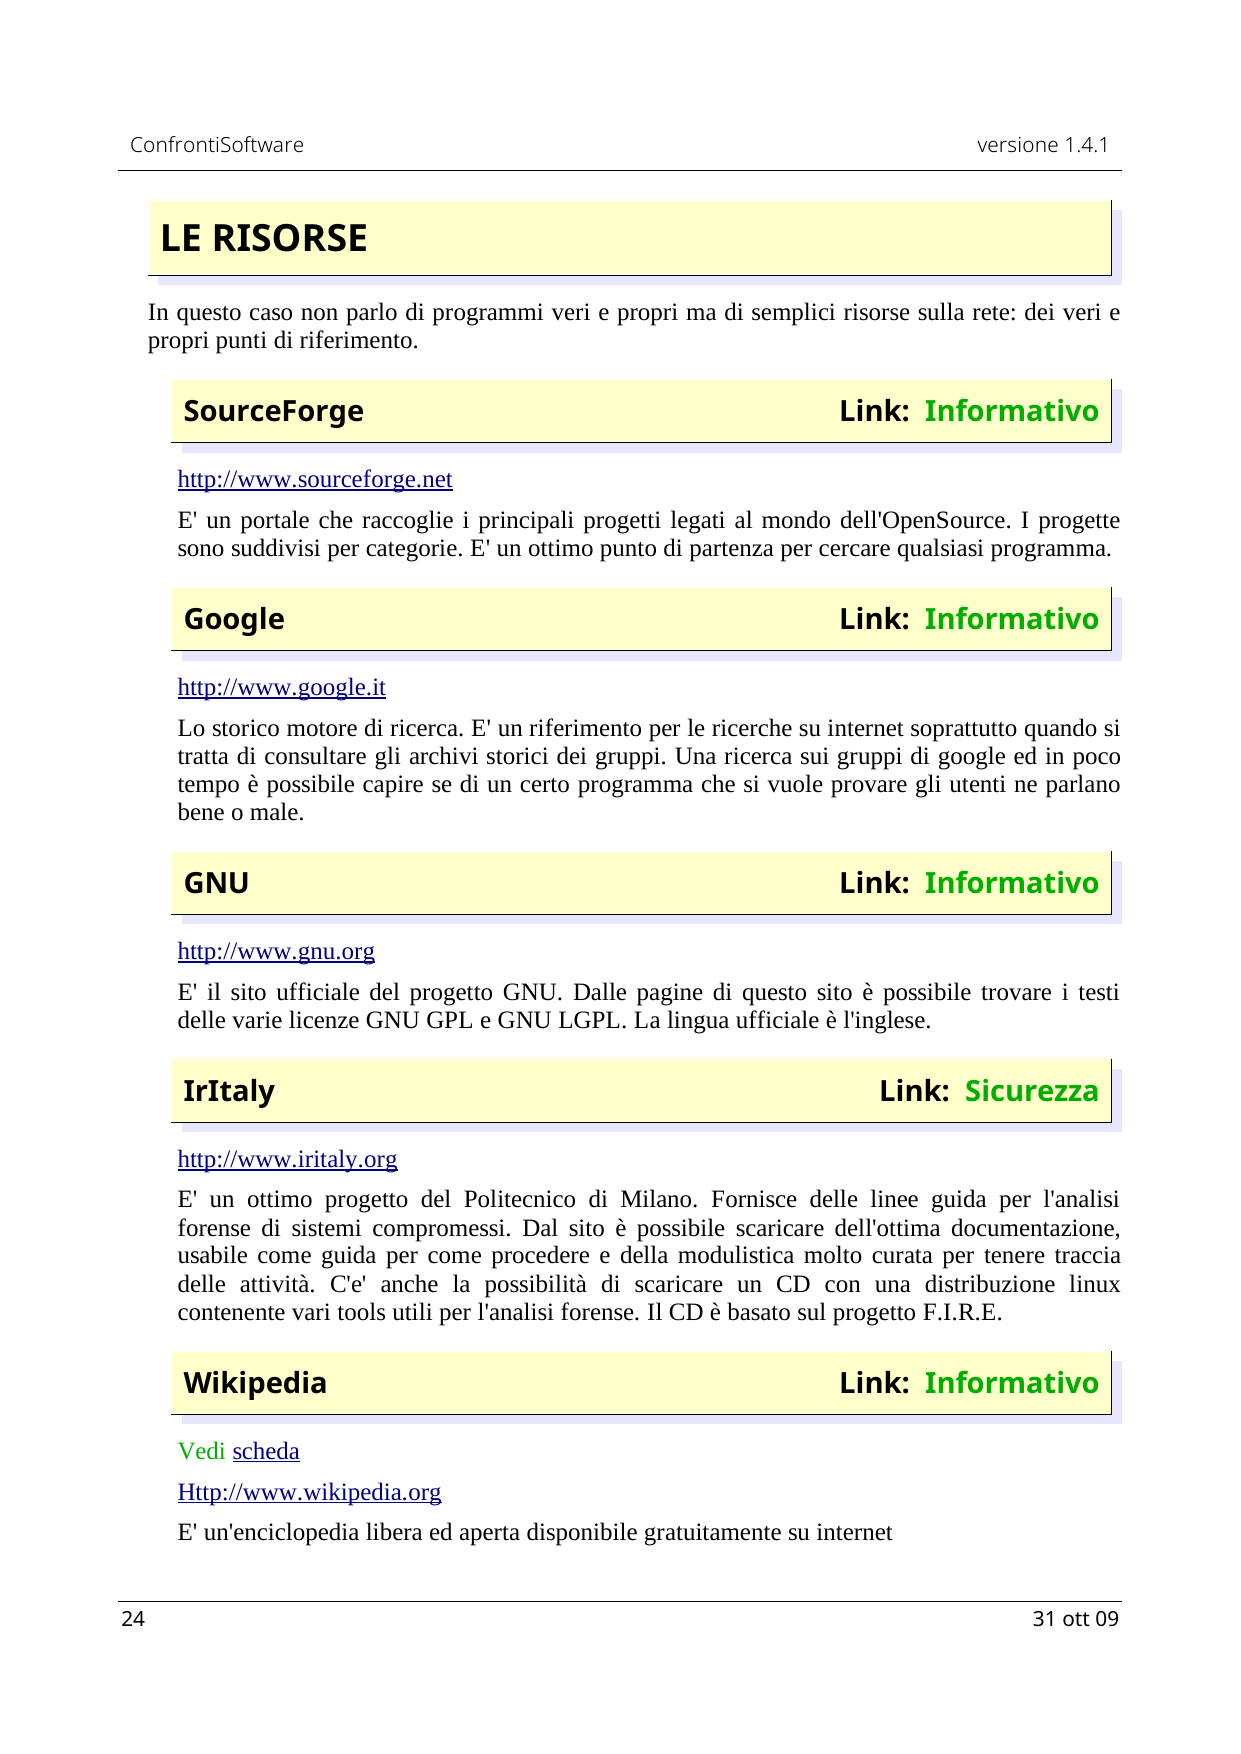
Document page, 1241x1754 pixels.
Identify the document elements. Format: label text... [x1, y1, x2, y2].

subtitle Google Link: Informativo [172, 588, 1111, 650]
subtitle Wikipedia Link: Informativo [172, 1352, 1111, 1414]
text In questo caso non parlo di programmi veri e propri ma di semplici risorse sulla rete: dei veri e propri punti di riferimento. [148, 298, 1122, 354]
text E' il sito ufficiale del progetto GNU. Dalle pagine di questo sito è possibile trovare i testi delle varie licenze GNU GPL e GNU LGPL. La lingua ufficiale è l'inglese. [177, 977, 1122, 1033]
subtitle LE RISORSE [149, 201, 1111, 274]
text E' un portale che raccoglie i principali progetti legati al mondo dell'OpenSource. I progette sono suddivisi per categorie. E' un ottimo punto di partenza per cercare qualsiasi programma. [177, 506, 1122, 562]
text Vedi scheda [177, 1437, 1122, 1465]
text Http://www.wikipedia.org [177, 1477, 1122, 1505]
text E' un ottimo progetto del Politecnico di Milano. Fornisce delle linee guida per l'analisi forense di sistemi compromessi. Dal sito è possibile scaricare dell'ottima documentazione, usabile come guida per come procedere e della modulistica molto curata per tenere traccia delle attività. C'e' anche la possibilità di scaricare un CD con una distribuzione linux contenente vari tools utili per l'analisi forense. Il CD è basato sul progetto F.I.R.E. [177, 1185, 1122, 1326]
subtitle IrItaly Link: Sicurezza [172, 1060, 1111, 1122]
text E' un'enciclopedia libera ed aperta disponibile gratuitamente su internet [177, 1518, 1122, 1546]
text http://www.gnu.org [177, 937, 1122, 965]
subtitle SourceForge Link: Informativo [172, 380, 1111, 442]
text http://www.iritaly.org [177, 1145, 1122, 1173]
text http://www.google.it [177, 673, 1122, 701]
text Lo storico motore di ricerca. E' un riferimento per le ricerche su internet soprattutto quando si tratta di consultare gli archivi storici dei gruppi. Una ricerca sui gruppi di google ed in poco tempo è possibile capire se di un certo programma che si vuole provare gli utenti ne parlano bene o male. [177, 713, 1122, 826]
subtitle GNU Link: Informativo [172, 852, 1111, 914]
text http://www.sourceforge.net [177, 465, 1122, 493]
